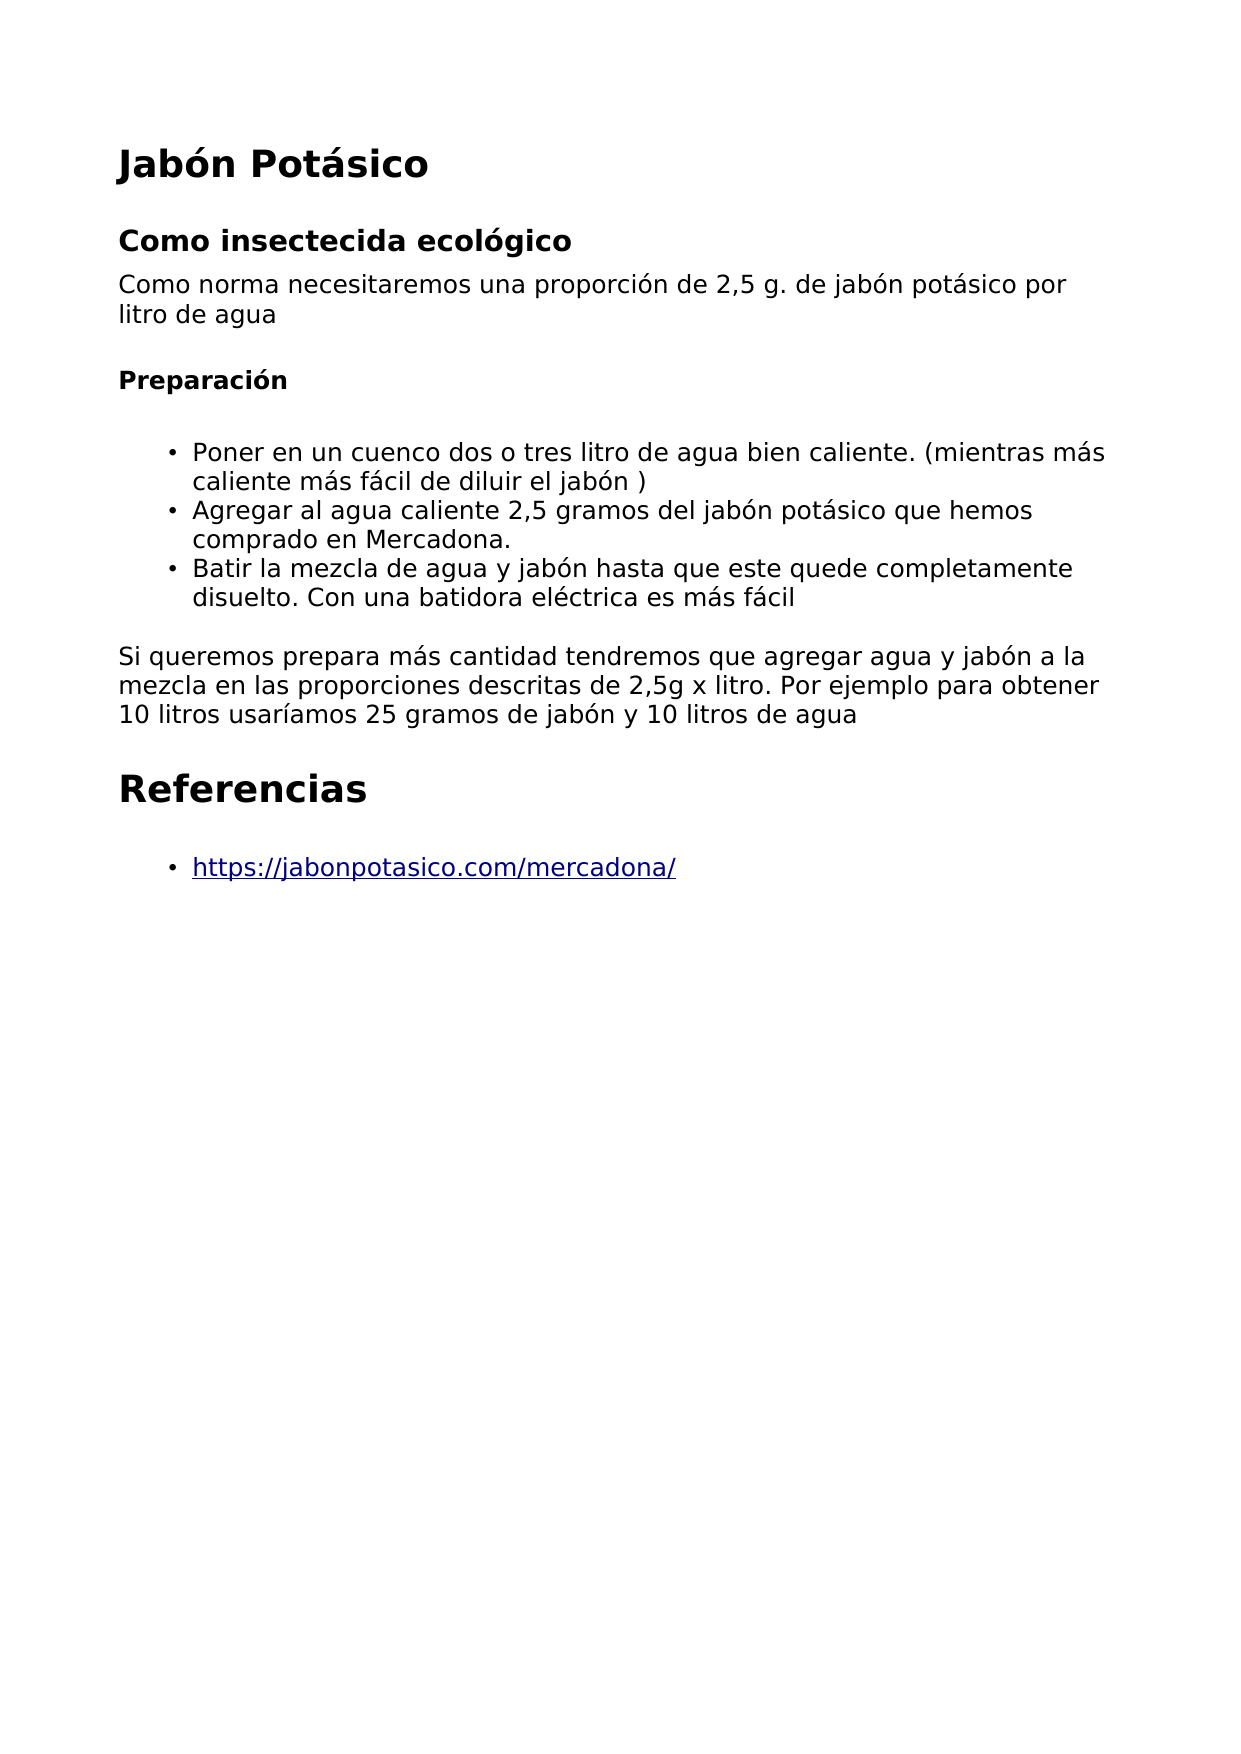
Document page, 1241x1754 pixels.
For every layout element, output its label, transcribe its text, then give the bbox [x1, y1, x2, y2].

subtitle Referencias [118, 767, 1122, 811]
subtitle Jabón Potásico [118, 143, 1122, 187]
text Como norma necesitaremos una proporción de 2,5 g. de jabón potásico por litro de agua [118, 271, 1122, 329]
list Agregar al agua caliente 2,5 gramos del jabón potásico que hemos comprado en Mercadona. [177, 496, 1122, 554]
list Poner en un cuenco dos o tres litro de agua bien caliente. (mientras más caliente más fácil de diluir el jabón ) [177, 438, 1122, 496]
list https://jabonpotasico.com/mercadona/ [177, 853, 1122, 882]
subtitle Preparación [118, 367, 1122, 396]
list Batir la mezcla de agua y jabón hasta que este quede completamente disuelto. Con una batidora eléctrica es más fácil [177, 554, 1122, 613]
subtitle Como insectecida ecológico [118, 224, 1122, 258]
text Si queremos prepara más cantidad tendremos que agregar agua y jabón a la mezcla en las proporciones descritas de 2,5g x litro. Por ejemplo para obtener 10 litros usaríamos 25 gramos de jabón y 10 litros de agua [118, 642, 1122, 730]
